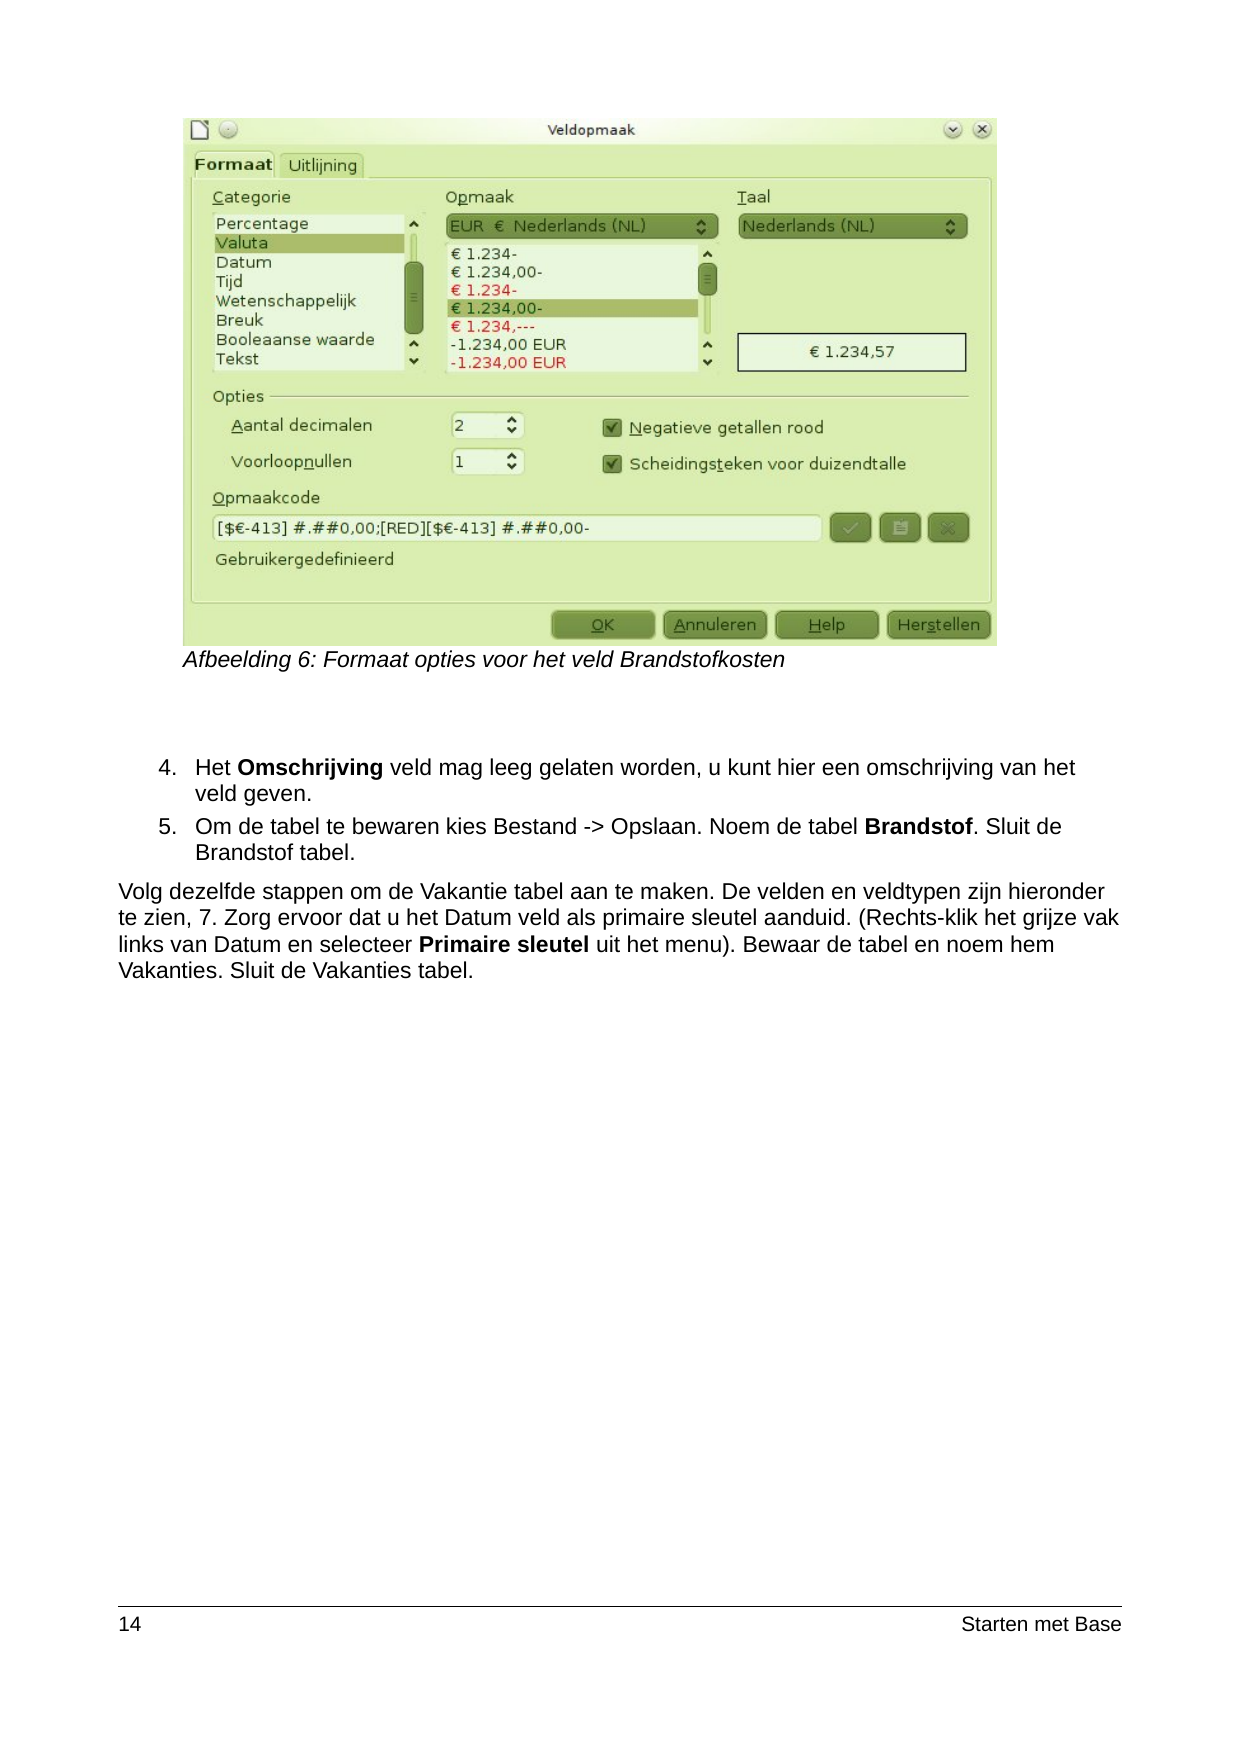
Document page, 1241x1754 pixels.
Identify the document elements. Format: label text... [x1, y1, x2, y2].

list Om de tabel te bewaren kies Bestand -> Opslaan. Noem de tabel Brandstof. Sluit de Brandstof tabel. [177, 813, 1122, 865]
picture [182, 118, 997, 646]
text Volg dezelfde stappen om de Vakantie tabel aan te maken. De velden en veldtypen zijn hieronder te zien, Afbeelding 7. Zorg ervoor dat u het Datum veld als primaire sleutel aanduid. (Rechts-klik het grijze vak links van Datum en selecteer Primaire sleutel uit het menu). Bewaar de tabel en noem hem Vakanties. Sluit de Vakanties tabel. [118, 878, 1122, 983]
list Het Omschrijving veld mag leeg gelaten worden, u kunt hier een omschrijving van het veld geven. [177, 754, 1122, 806]
text Afbeelding 6: Formaat opties voor het veld Brandstofkosten [183, 118, 1058, 672]
